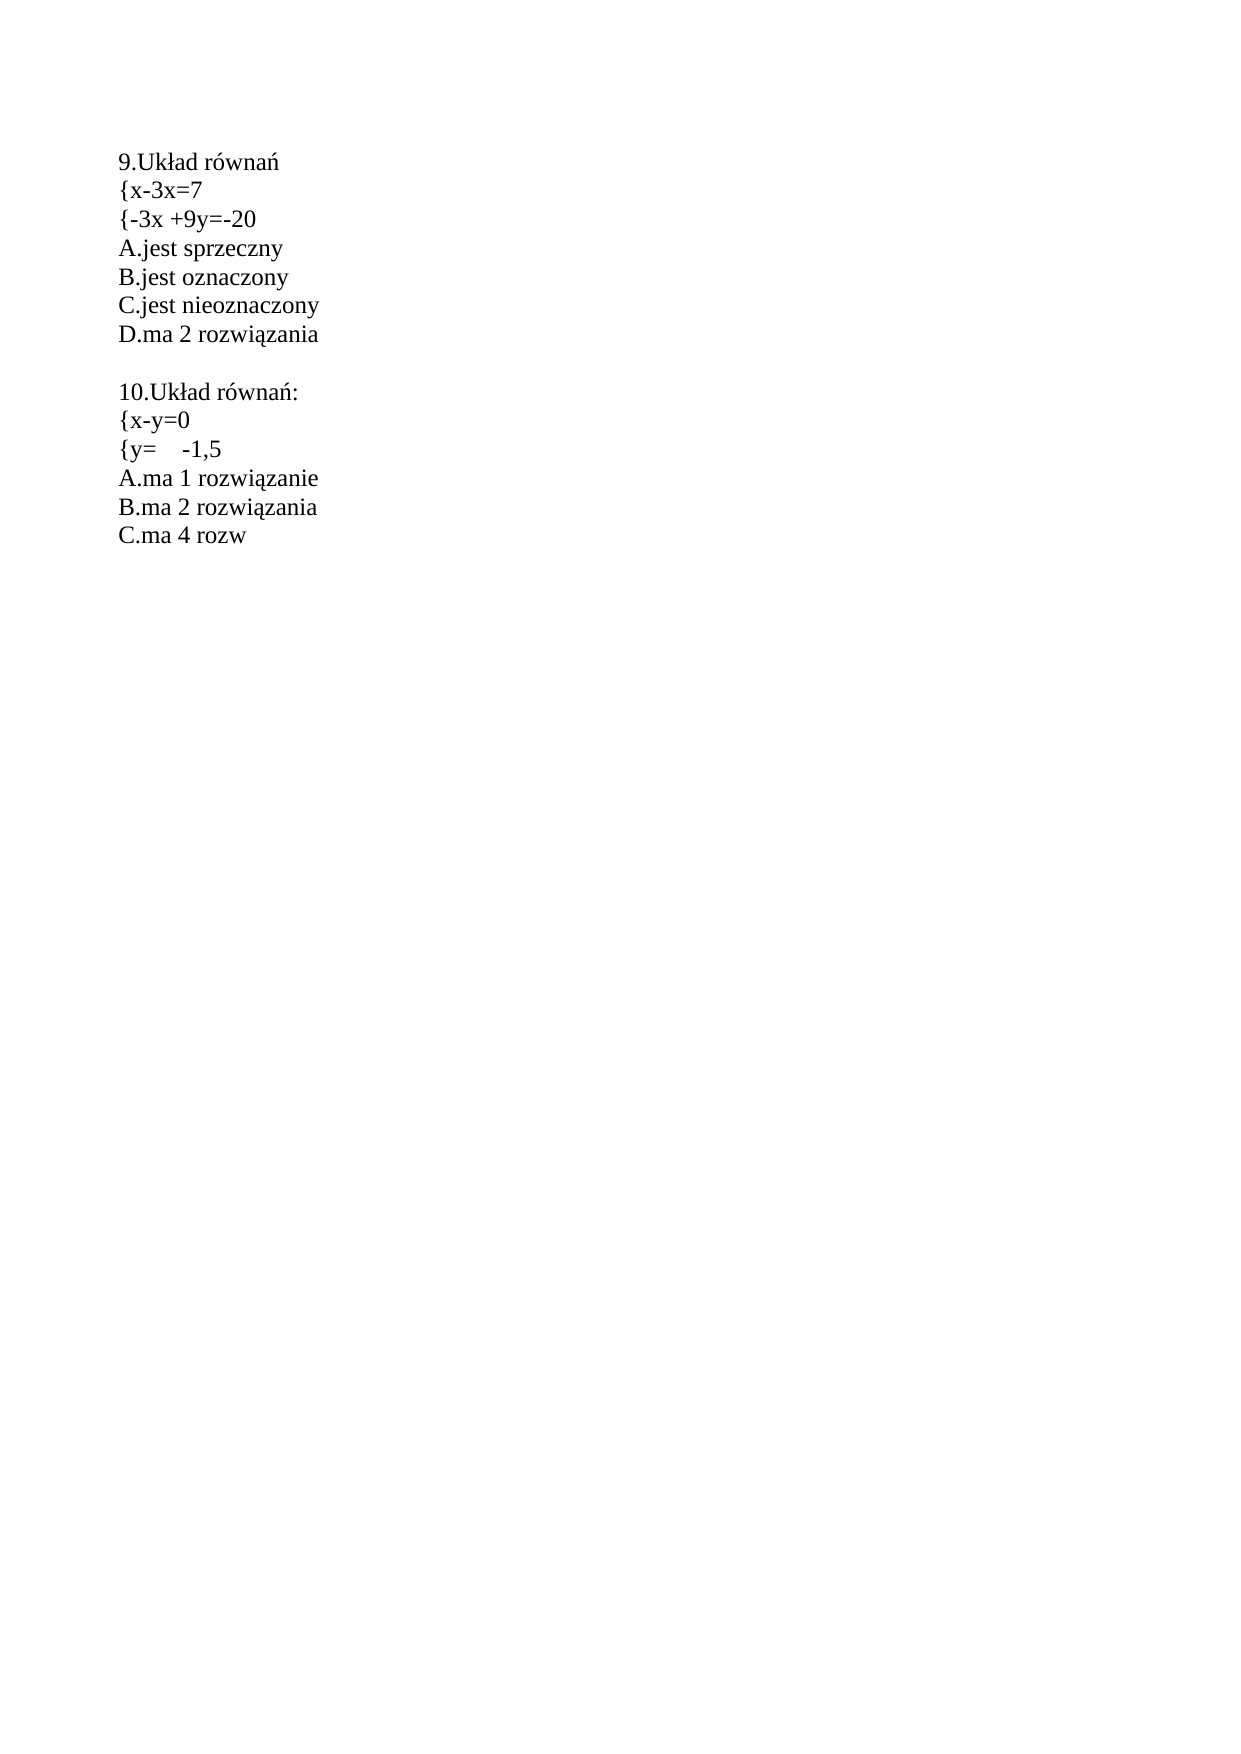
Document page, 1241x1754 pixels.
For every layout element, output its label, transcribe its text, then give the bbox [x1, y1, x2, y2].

text 9.Układ równań {x-3x=7 {-3x +9y=-20 A.jest sprzeczny B.jest oznaczony C.jest nieoznaczony D.ma 2 rozwiązania 10.Układ równań: {x-y=0 {y=-1,5 A.ma 1 rozwiązanie B.ma 2 rozwiązania C.ma 4 rozw [118, 118, 1122, 549]
